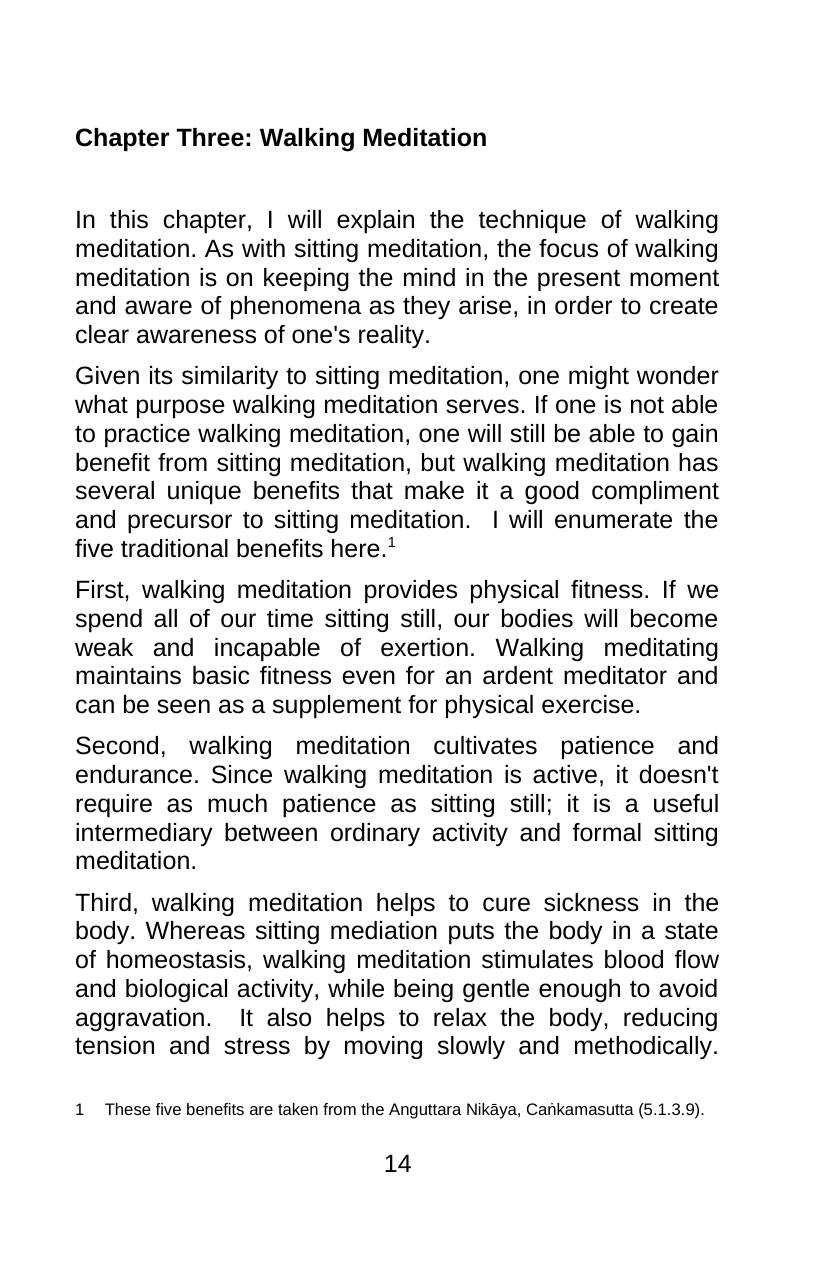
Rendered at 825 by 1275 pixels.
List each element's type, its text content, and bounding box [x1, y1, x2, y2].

subtitle Chapter Three: Walking Meditation [75, 122, 720, 151]
text First, walking meditation provides physical fitness. If we spend all of our time sitting still, our bodies will become weak and incapable of exertion. Walking meditating maintains basic fitness even for an ardent meditator and can be seen as a supplement for physical exercise. [75, 575, 720, 719]
text Second, walking meditation cultivates patience and endurance. Since walking meditation is active, it doesn't require as much patience as sitting still; it is a useful intermediary between ordinary activity and formal sitting meditation. [75, 731, 720, 875]
text Third, walking meditation helps to cure sickness in the body. Whereas sitting mediation puts the body in a state of homeostasis, walking meditation stimulates blood flow and biological activity, while being gentle enough to avoid aggravation. It also helps to relax the body, reducing tension and stress by moving slowly and methodically. [75, 887, 720, 1060]
text In this chapter, I will explain the technique of walking meditation. As with sitting meditation, the focus of walking meditation is on keeping the mind in the present moment and aware of phenomena as they arise, in order to create clear awareness of one's reality. [75, 205, 720, 349]
text Given its similarity to sitting meditation, one might wonder what purpose walking meditation serves. If one is not able to practice walking meditation, one will still be able to gain benefit from sitting meditation, but walking meditation has several unique benefits that make it a good compliment and precursor to sitting meditation. I will enumerate the five traditional benefits here. [75, 361, 720, 562]
text These five benefits are taken from the Anguttara Nikāya, Caṅkamasutta (5.1.3.9). [75, 1100, 720, 1119]
